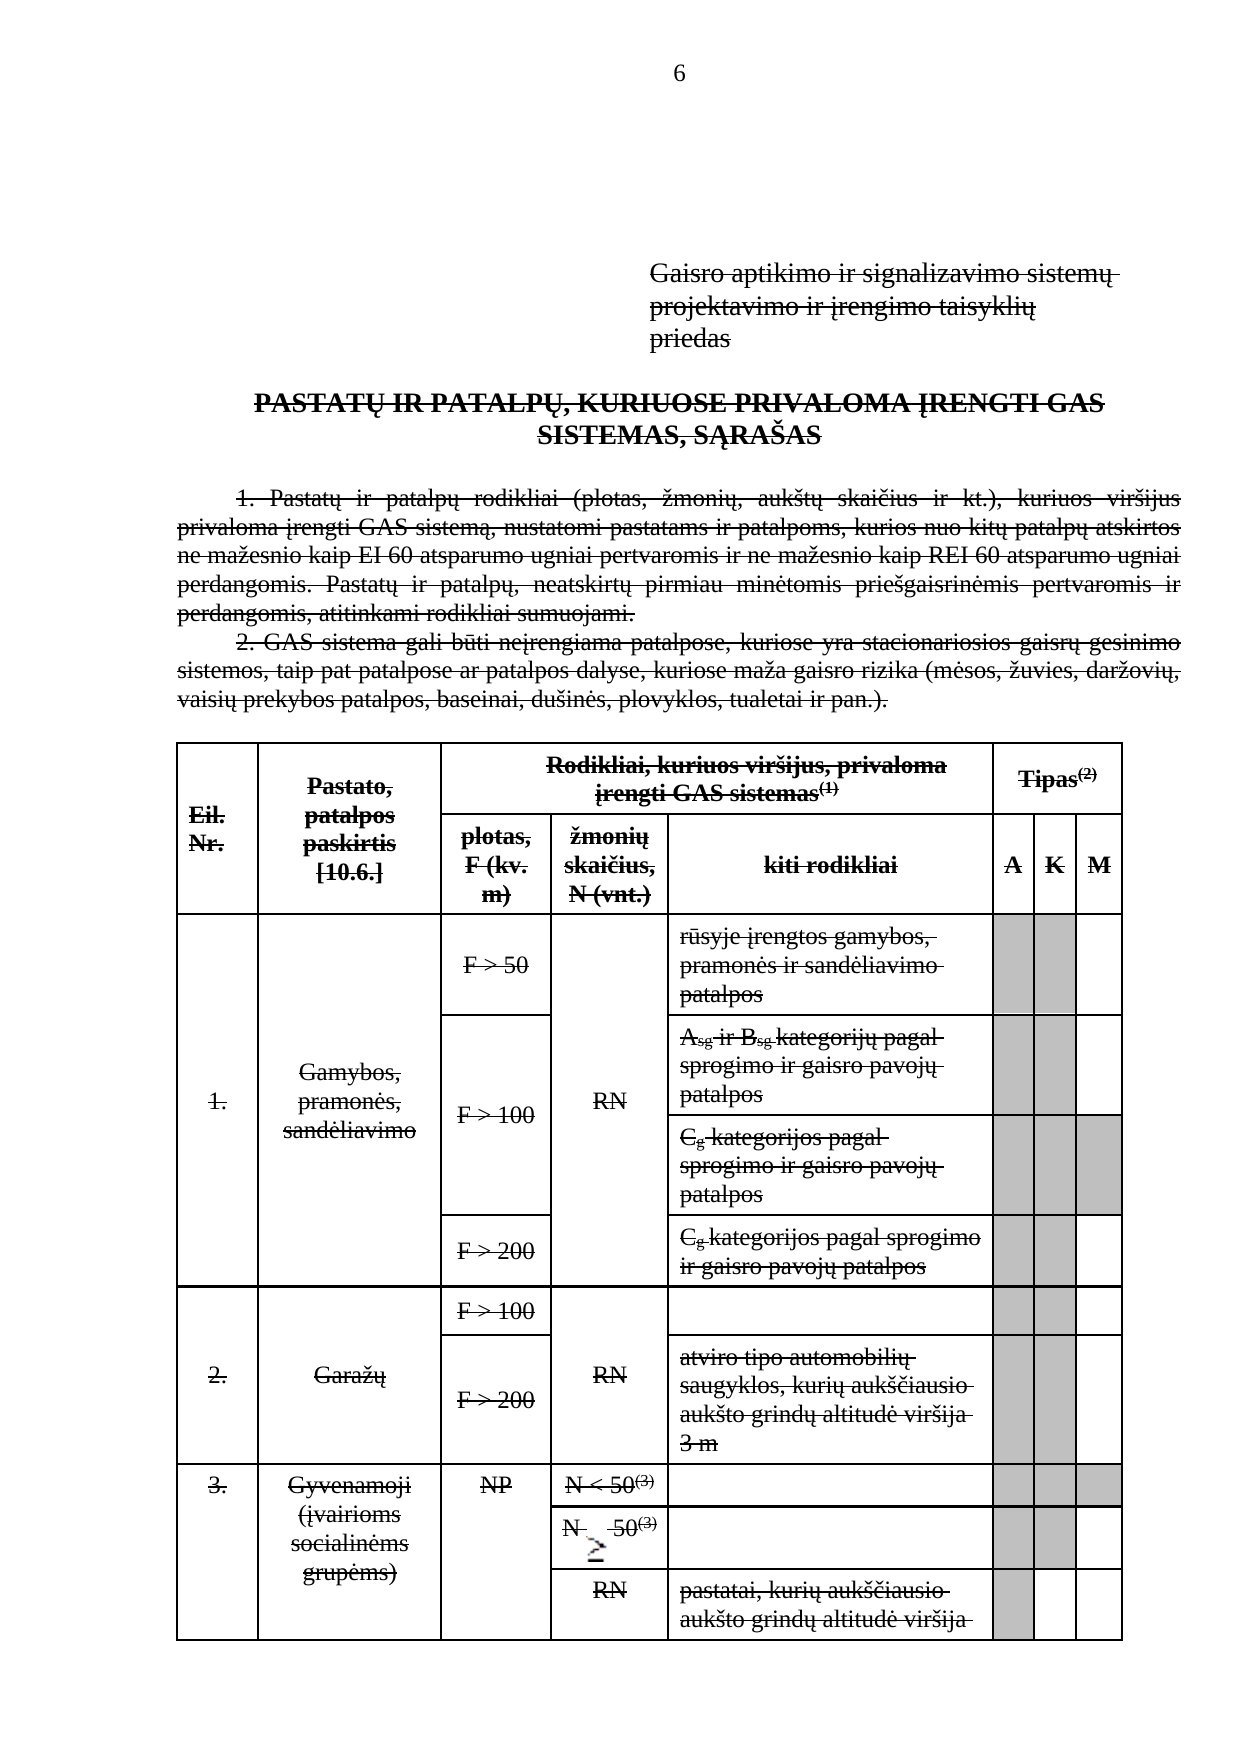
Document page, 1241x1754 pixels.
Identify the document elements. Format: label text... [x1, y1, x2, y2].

table_cell Gamybos, pramonės, sandėliavimo [259, 915, 440, 1285]
table_cell [994, 1508, 1033, 1568]
text Gaisro aptikimo ir signalizavimo sistemų projektavimo ir įrengimo taisyklių [649, 256, 1182, 321]
text PASTATŲ IR PATALPŲ, KURIUOSE PRIVALOMA ĮRENGTI GAS SISTEMAS, SĄRAŠAS [177, 386, 1182, 451]
table_cell 2. [178, 1288, 257, 1463]
table_cell žmonių skaičius, N (vnt.) [552, 815, 667, 913]
table_cell 3. [178, 1465, 257, 1639]
table_cell RN [552, 1288, 667, 1463]
table_cell Cg kategorijos pagal sprogimo ir gaisro pavojų patalpos [669, 1116, 992, 1214]
table_cell rūsyje įrengtos gamybos, pramonės ir sandėliavimo patalpos [669, 915, 992, 1013]
table_cell [669, 1288, 992, 1334]
table_cell F > 100 [442, 1016, 550, 1214]
table_cell Cg kategorijos pagal sprogimo ir gaisro pavojų patalpos [669, 1216, 992, 1285]
table_cell pastatai, kurių aukščiausio aukšto grindų altitudė viršija [669, 1570, 992, 1639]
table_cell [994, 1216, 1033, 1285]
table_cell RN [552, 915, 667, 1285]
table_header Eil. Nr. [178, 744, 257, 913]
table_cell [1077, 1570, 1121, 1639]
table_cell Gyvenamoji (įvairioms socialinėms grupėms) [259, 1465, 440, 1639]
table_cell N < 50(3) [552, 1465, 667, 1505]
table_cell [1035, 1570, 1075, 1639]
table_cell K [1035, 815, 1075, 913]
table_cell plotas, F (kv. m) [442, 815, 550, 913]
table_cell [994, 1116, 1033, 1214]
table_cell N 50(3) [552, 1508, 667, 1568]
table_cell [994, 915, 1033, 1013]
table_cell [1035, 1465, 1075, 1505]
table_cell M [1077, 815, 1121, 913]
text 1. Pastatų ir patalpų rodikliai (plotas, žmonių, aukštų skaičius ir kt.), kuriuos viršijus privaloma įrengti GAS sistemą, nustatomi pastatams ir patalpoms, kurios nuo kitų patalpų atskirtos ne mažesnio kaip EI 60 atsparumo ugniai pertvaromis ir ne mažesnio kaip REI 60 atsparumo ugniai perdangomis. Pastatų ir patalpų, neatskirtų pirmiau minėtomis priešgaisrinėmis pertvaromis ir perdangomis, atitinkami rodikliai sumuojami. [177, 483, 1182, 627]
table_cell [994, 1016, 1033, 1114]
table_cell [1077, 1336, 1121, 1463]
table_header Rodikliai, kuriuos viršijus, privaloma įrengti GAS sistemas(1) [442, 744, 992, 813]
table_cell Asg ir Bsg kategorijų pagal sprogimo ir gaisro pavojų patalpos [669, 1016, 992, 1114]
table_cell [1077, 1288, 1121, 1334]
table_cell [1035, 1216, 1075, 1285]
table_cell [669, 1465, 992, 1505]
table_cell [1077, 1216, 1121, 1285]
table_cell RN [552, 1570, 667, 1639]
table_cell [1077, 1508, 1121, 1568]
table_cell kiti rodikliai [669, 815, 992, 913]
table_header Pastato, patalpos paskirtis [10.6.] [259, 744, 440, 913]
table_cell [1077, 1116, 1121, 1214]
table_cell NP [442, 1465, 550, 1639]
table_cell [1035, 915, 1075, 1013]
table_cell F > 200 [442, 1216, 550, 1285]
table_cell Garažų [259, 1288, 440, 1463]
table_cell [1035, 1016, 1075, 1114]
table_cell F > 50 [442, 915, 550, 1013]
table_cell [1035, 1288, 1075, 1334]
table_cell [1035, 1116, 1075, 1214]
table_cell F > 100 [442, 1288, 550, 1334]
table_cell F > 200 [442, 1336, 550, 1463]
text 2. GAS sistema gali būti neįrengiama patalpose, kuriose yra stacionariosios gaisrų gesinimo sistemos, taip pat patalpose ar patalpos dalyse, kuriose maža gaisro rizika (mėsos, žuvies, daržovių, vaisių prekybos patalpos, baseinai, dušinės, plovyklos, tualetai ir pan.). [177, 627, 1182, 713]
table_cell [1077, 1016, 1121, 1114]
table_cell [994, 1465, 1033, 1505]
table_cell atviro tipo automobilių saugyklos, kurių aukščiausio aukšto grindų altitudė viršija 3 m [669, 1336, 992, 1463]
table_cell [1077, 1465, 1121, 1505]
table_cell [1035, 1336, 1075, 1463]
table_cell [1077, 915, 1121, 1013]
table_cell 1. [178, 915, 257, 1285]
table_header Tipas(2) [994, 744, 1121, 813]
table_cell [994, 1336, 1033, 1463]
table_cell [669, 1508, 992, 1568]
table_cell [994, 1288, 1033, 1334]
table_cell [1035, 1508, 1075, 1568]
table_cell [994, 1570, 1033, 1639]
text priedas [649, 321, 1182, 353]
table_cell A [994, 815, 1033, 913]
